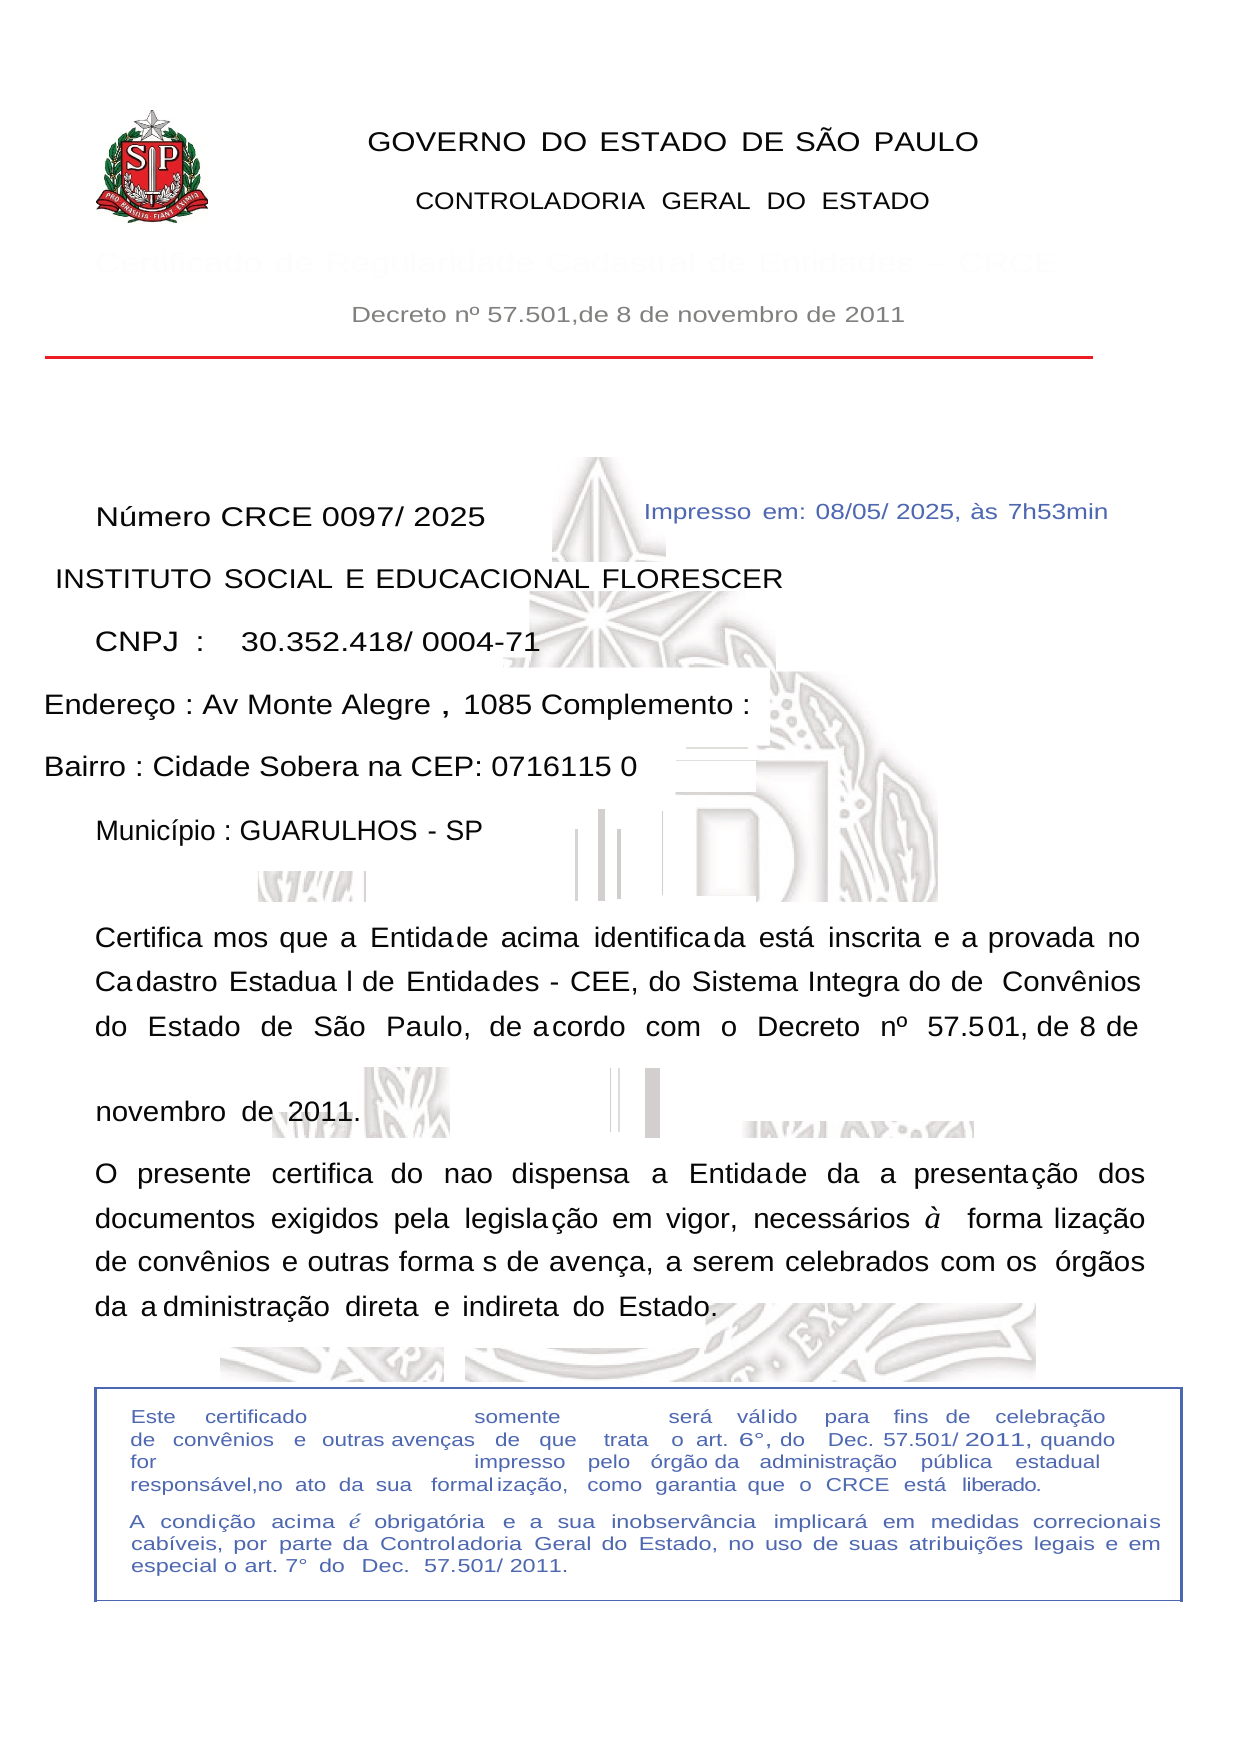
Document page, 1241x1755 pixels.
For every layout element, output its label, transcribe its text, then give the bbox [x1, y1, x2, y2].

text INSTITUTO SOCIAL E EDUCACIONAL FLORESCER [55, 563, 1195, 595]
text novembro de 2011. [95, 1054, 1195, 1138]
text [938, 814, 1195, 846]
text CNPJ : 30.352.418/ 0004-71 [94, 625, 503, 657]
text CONTROLADORIA GERAL DO ESTADO [364, 187, 981, 214]
text Endereço : Av Monte Alegre , 1085 Complemento : Bairro : Cidade Sobera na CEP: 0716115 0 [44, 688, 503, 783]
text Município : GUARULHOS - SP [95, 814, 503, 846]
text Número CRCE 0097/ 2025 Impresso em: 08/05/ 2025, às 7h53min [666, 494, 1195, 532]
text Número CRCE 0097/ 2025 Impresso em: 08/05/ 2025, às 7h53min [95, 494, 552, 532]
text Certificado de Regularidade Cadastral de Entidades - CRCE [94, 247, 1058, 278]
text Decreto nº 57.501,de 8 de novembro de 2011 [351, 302, 1195, 328]
text Certifica mos que a Entidade acima identificada está inscrita e a provada no Cadastro Estadua l de Entidades - CEE, do Sistema Integra do de Convênios do Estado de São Paulo, de acordo com o Decreto nº 57.501, de 8 de [94, 921, 1141, 1042]
text GOVERNO DO ESTADO DE SÃO PAULO [364, 126, 981, 157]
text CNPJ : 30.352.418/ 0004-71 [938, 625, 1195, 657]
text O presente certifica do nao dispensa a Entidade da a presentação dos documentos exigidos pela legislação em vigor, necessários à forma lização de convênios e outras forma s de avença, a serem celebrados com os órgãos [94, 1157, 1146, 1277]
